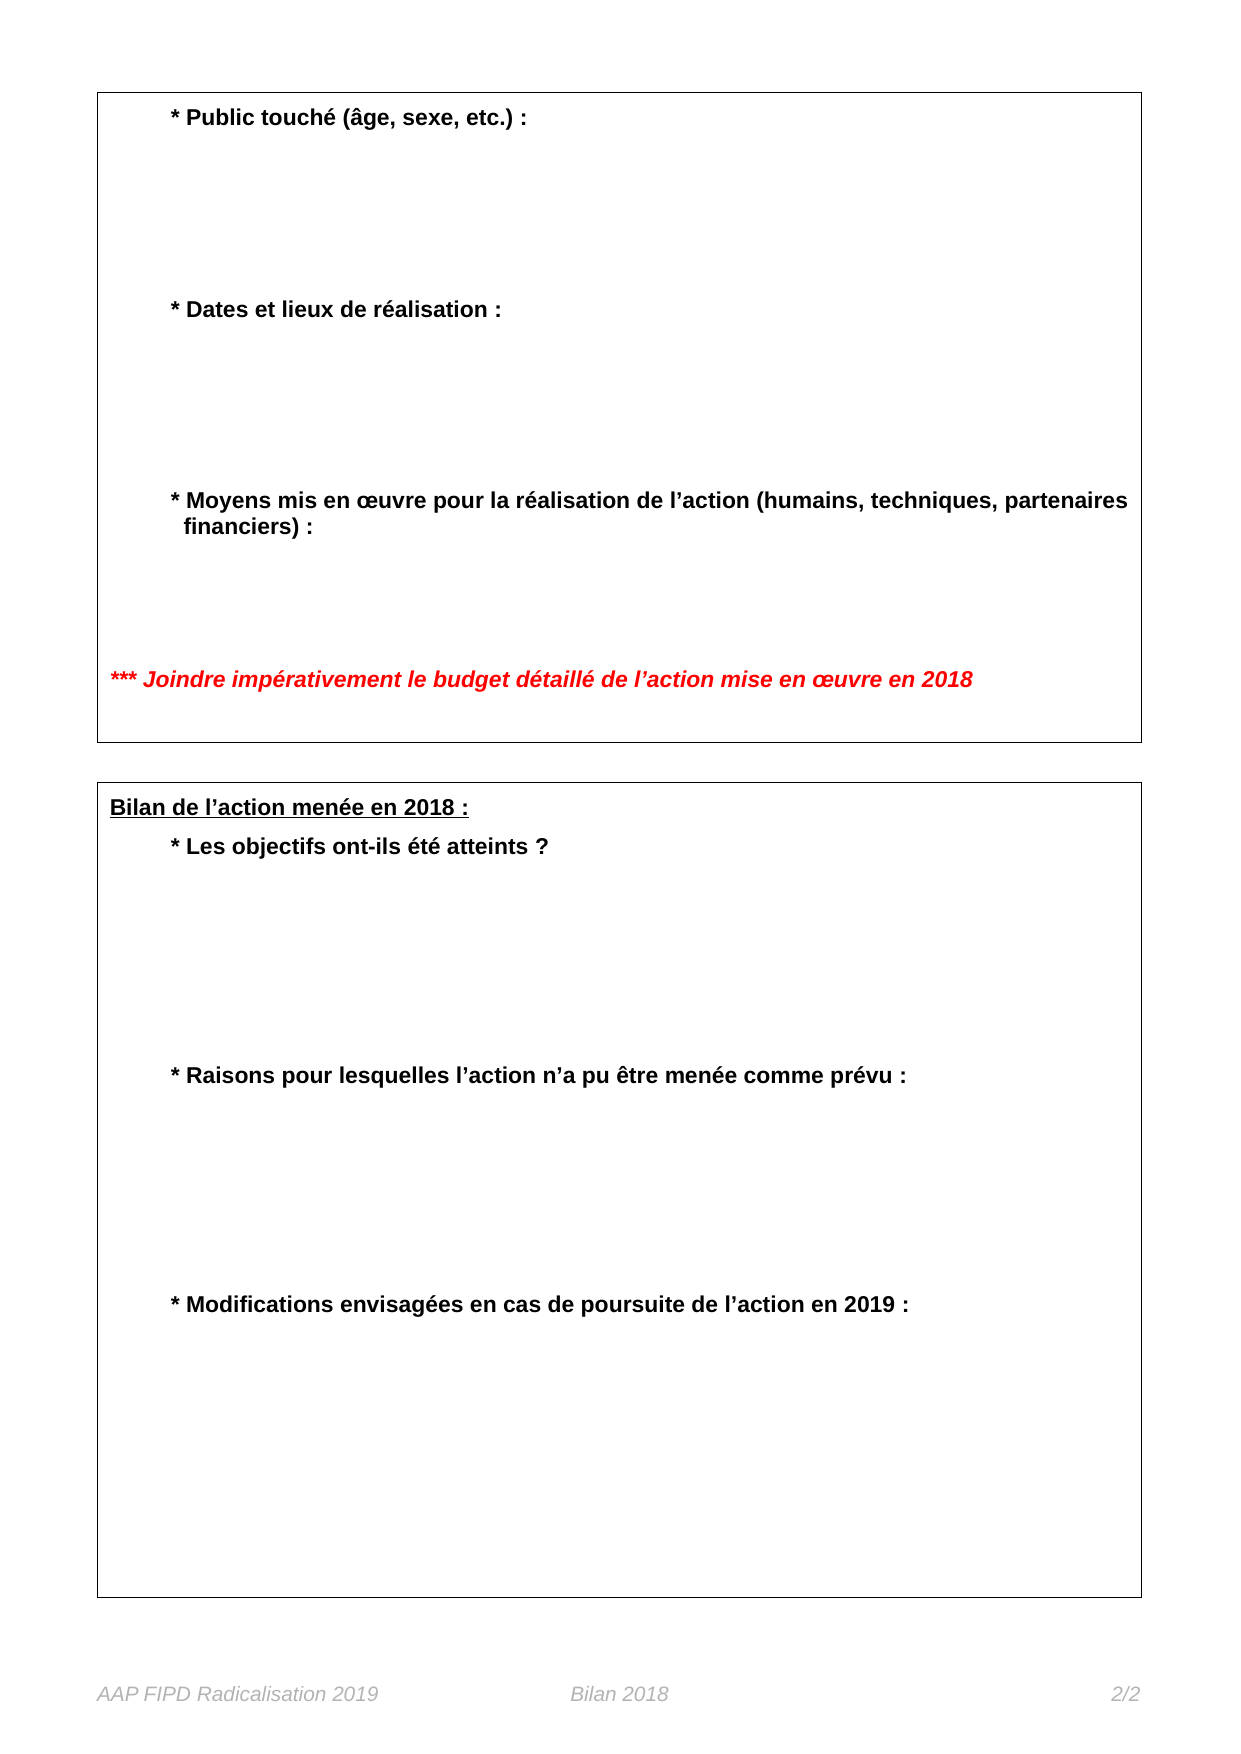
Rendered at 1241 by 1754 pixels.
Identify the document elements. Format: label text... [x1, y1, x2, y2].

text * Les objectifs ont-ils été atteints ? [98, 820, 1141, 859]
text * Raisons pour lesquelles l’action n’a pu être menée comme prévu : [98, 1049, 1141, 1088]
text * Modifications envisagées en cas de poursuite de l’action en 2019 : [98, 1278, 1141, 1318]
text Bilan de l’action menée en 2018 : [98, 783, 1141, 820]
text * Public touché (âge, sexe, etc.) : [98, 93, 1141, 131]
text *** Joindre impérativement le budget détaillé de l’action mise en œuvre en 2018 [98, 653, 1141, 692]
text * Moyens mis en œuvre pour la réalisation de l’action (humains, techniques, partenaires financiers) : [98, 474, 1141, 539]
text * Dates et lieux de réalisation : [98, 283, 1141, 322]
